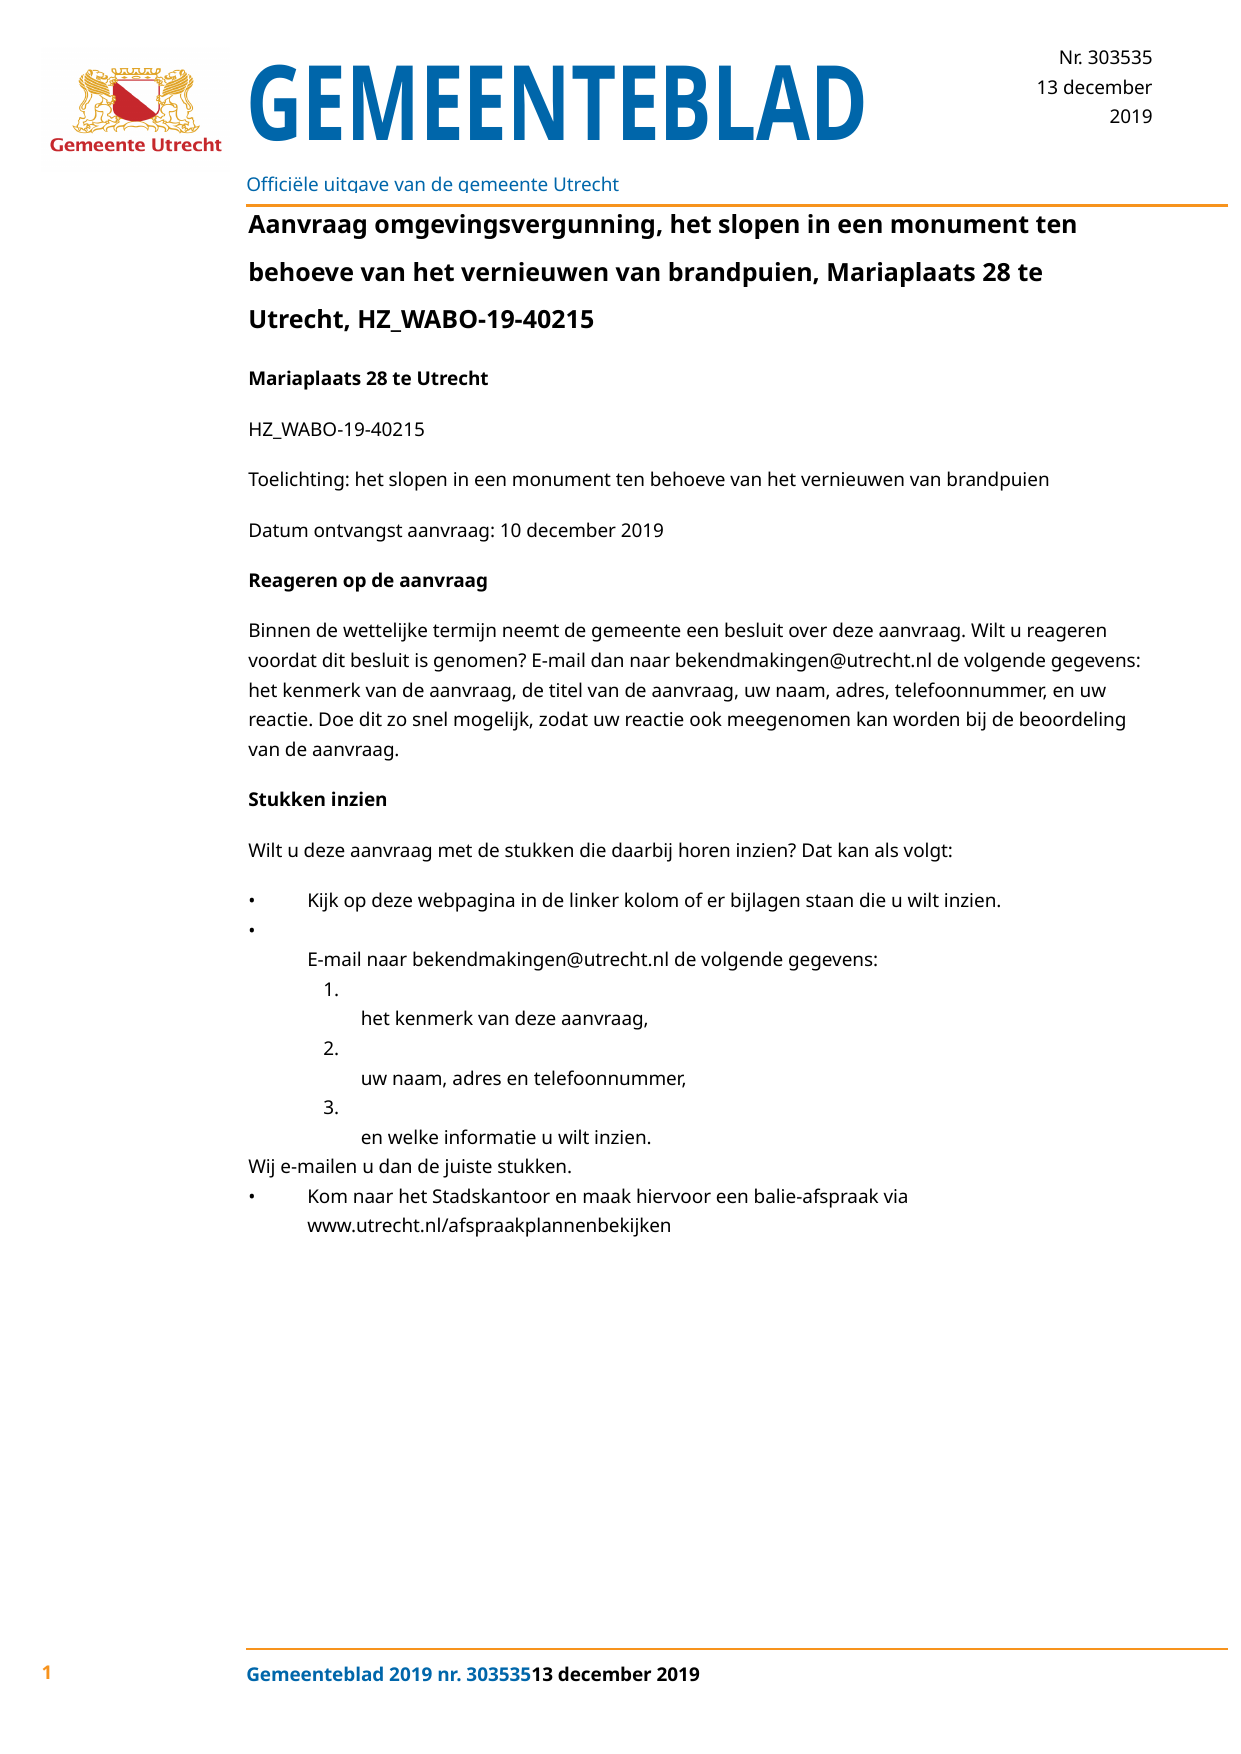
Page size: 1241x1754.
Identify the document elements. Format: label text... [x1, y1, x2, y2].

picture [41, 47, 231, 172]
text HZ_WABO-19-40215 [248, 416, 1152, 442]
text Datum ontvangst aanvraag: 10 december 2019 [248, 517, 1152, 542]
text Reageren op de aanvraag [248, 567, 1152, 593]
text Toelichting: het slopen in een monument ten behoeve van het vernieuwen van brandpuien [248, 466, 1152, 492]
list Kijk op deze webpagina in de linker kolom of er bijlagen staan die u wilt inzien. [248, 887, 1152, 913]
list uw naam, adres en telefoonnummer, [323, 1065, 1152, 1090]
text Aanvraag omgevingsvergunning, het slopen in een monument ten behoeve van het vernieuwen van brandpuien, Mariaplaats 28 te Utrecht, HZ_WABO-19-40215 [248, 207, 1152, 336]
text Stukken inzien [248, 786, 1152, 812]
text Binnen de wettelijke termijn neemt de gemeente een besluit over deze aanvraag. Wilt u reageren voordat dit besluit is genomen? E-mail dan naar bekendmakingen@utrecht.nl de volgende gegevens: het kenmerk van de aanvraag, de titel van de aanvraag, uw naam, adres, telefoonnummer, en uw reactie. Doe dit zo snel mogelijk, zodat uw reactie ook meegenomen kan worden bij de beoordeling van de aanvraag. [248, 618, 1152, 762]
text Wilt u deze aanvraag met de stukken die daarbij horen inzien? Dat kan als volgt: [248, 837, 1152, 862]
text Wij e-mailen u dan de juiste stukken. [248, 1153, 1152, 1179]
text Mariaplaats 28 te Utrecht [248, 366, 1152, 391]
list en welke informatie u wilt inzien. [323, 1124, 1152, 1149]
list het kenmerk van deze aanvraag, [323, 1006, 1152, 1031]
list E-mail naar bekendmakingen@utrecht.nl de volgende gegevens: [248, 946, 1152, 972]
list Kom naar het Stadskantoor en maak hiervoor een balie-afspraak via www.utrecht.nl/afspraakplannenbekijken [248, 1183, 1152, 1238]
